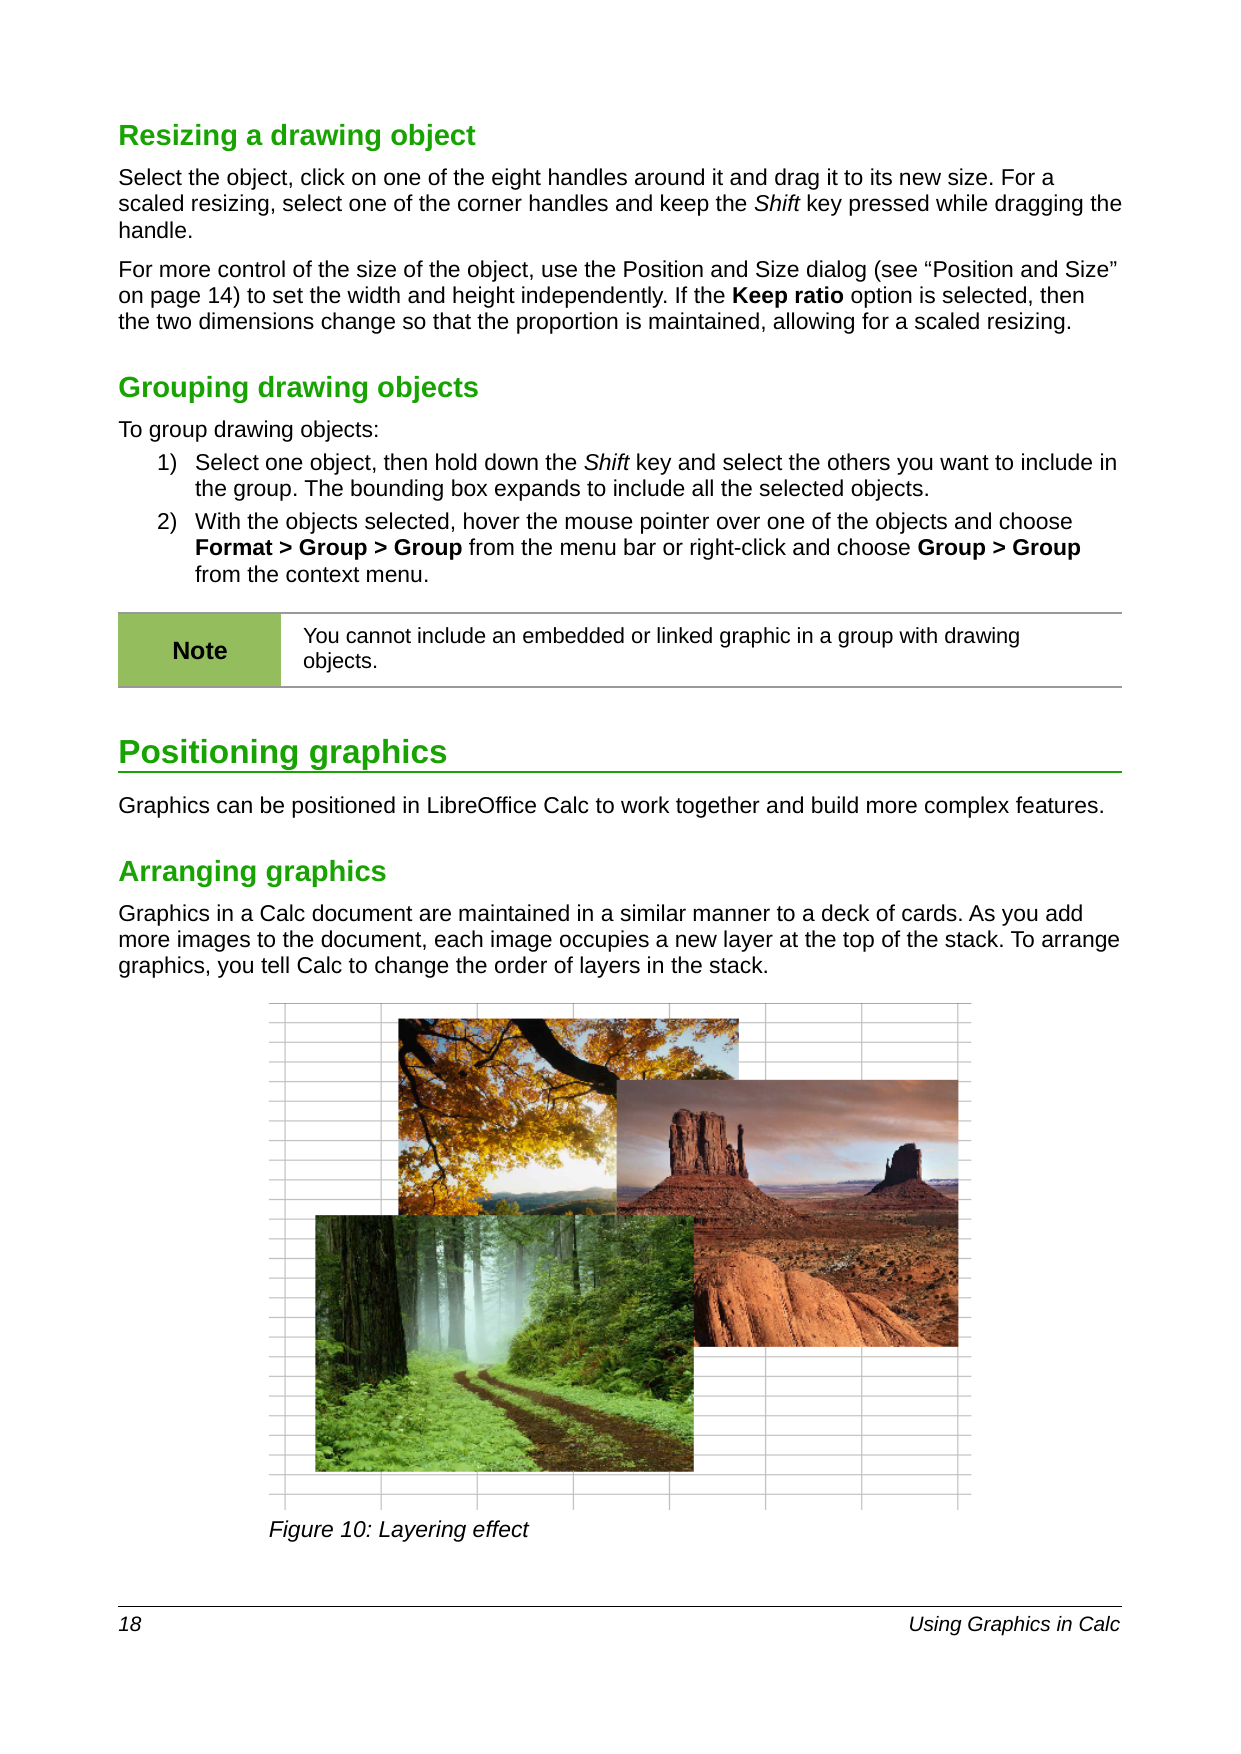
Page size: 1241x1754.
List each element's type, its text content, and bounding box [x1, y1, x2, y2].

list To group drawing objects: [118, 416, 1122, 442]
subtitle Grouping drawing objects [118, 370, 1122, 404]
text Figure 10: Layering effect [269, 1516, 971, 1543]
table_header You cannot include an embedded or linked graphic in a group with drawing objects. [281, 614, 1122, 686]
subtitle Arranging graphics [118, 854, 1122, 887]
picture [268, 1003, 972, 1510]
text Select the object, click on one of the eight handles around it and drag it to its new size. For a scaled resizing, select one of the corner handles and keep the Shift key pressed while dragging the handle. [118, 164, 1122, 243]
subtitle Positioning graphics [118, 733, 1122, 771]
list With the objects selected, hover the mouse pointer over one of the objects and choose Format > Group > Group from the menu bar or right-click and choose Group > Group from the context menu. [177, 508, 1122, 587]
table_header Note [118, 614, 281, 686]
subtitle Resizing a drawing object [118, 118, 1122, 152]
text Graphics can be positioned in LibreOffice Calc to work together and build more complex features. [118, 792, 1122, 818]
text For more control of the size of the object, use the Position and Size dialog (see “Position and Size” on page 14) to set the width and height independently. If the Keep ratio option is selected, then the two dimensions change so that the proportion is maintained, allowing for a scaled resizing. [118, 256, 1122, 335]
list Select one object, then hold down the Shift key and select the others you want to include in the group. The bounding box expands to include all the selected objects. [177, 449, 1122, 502]
text Graphics in a Calc document are maintained in a similar manner to a deck of cards. As you add more images to the document, each image occupies a new layer at the top of the stack. To arrange graphics, you tell Calc to change the order of layers in the stack. [118, 900, 1122, 979]
